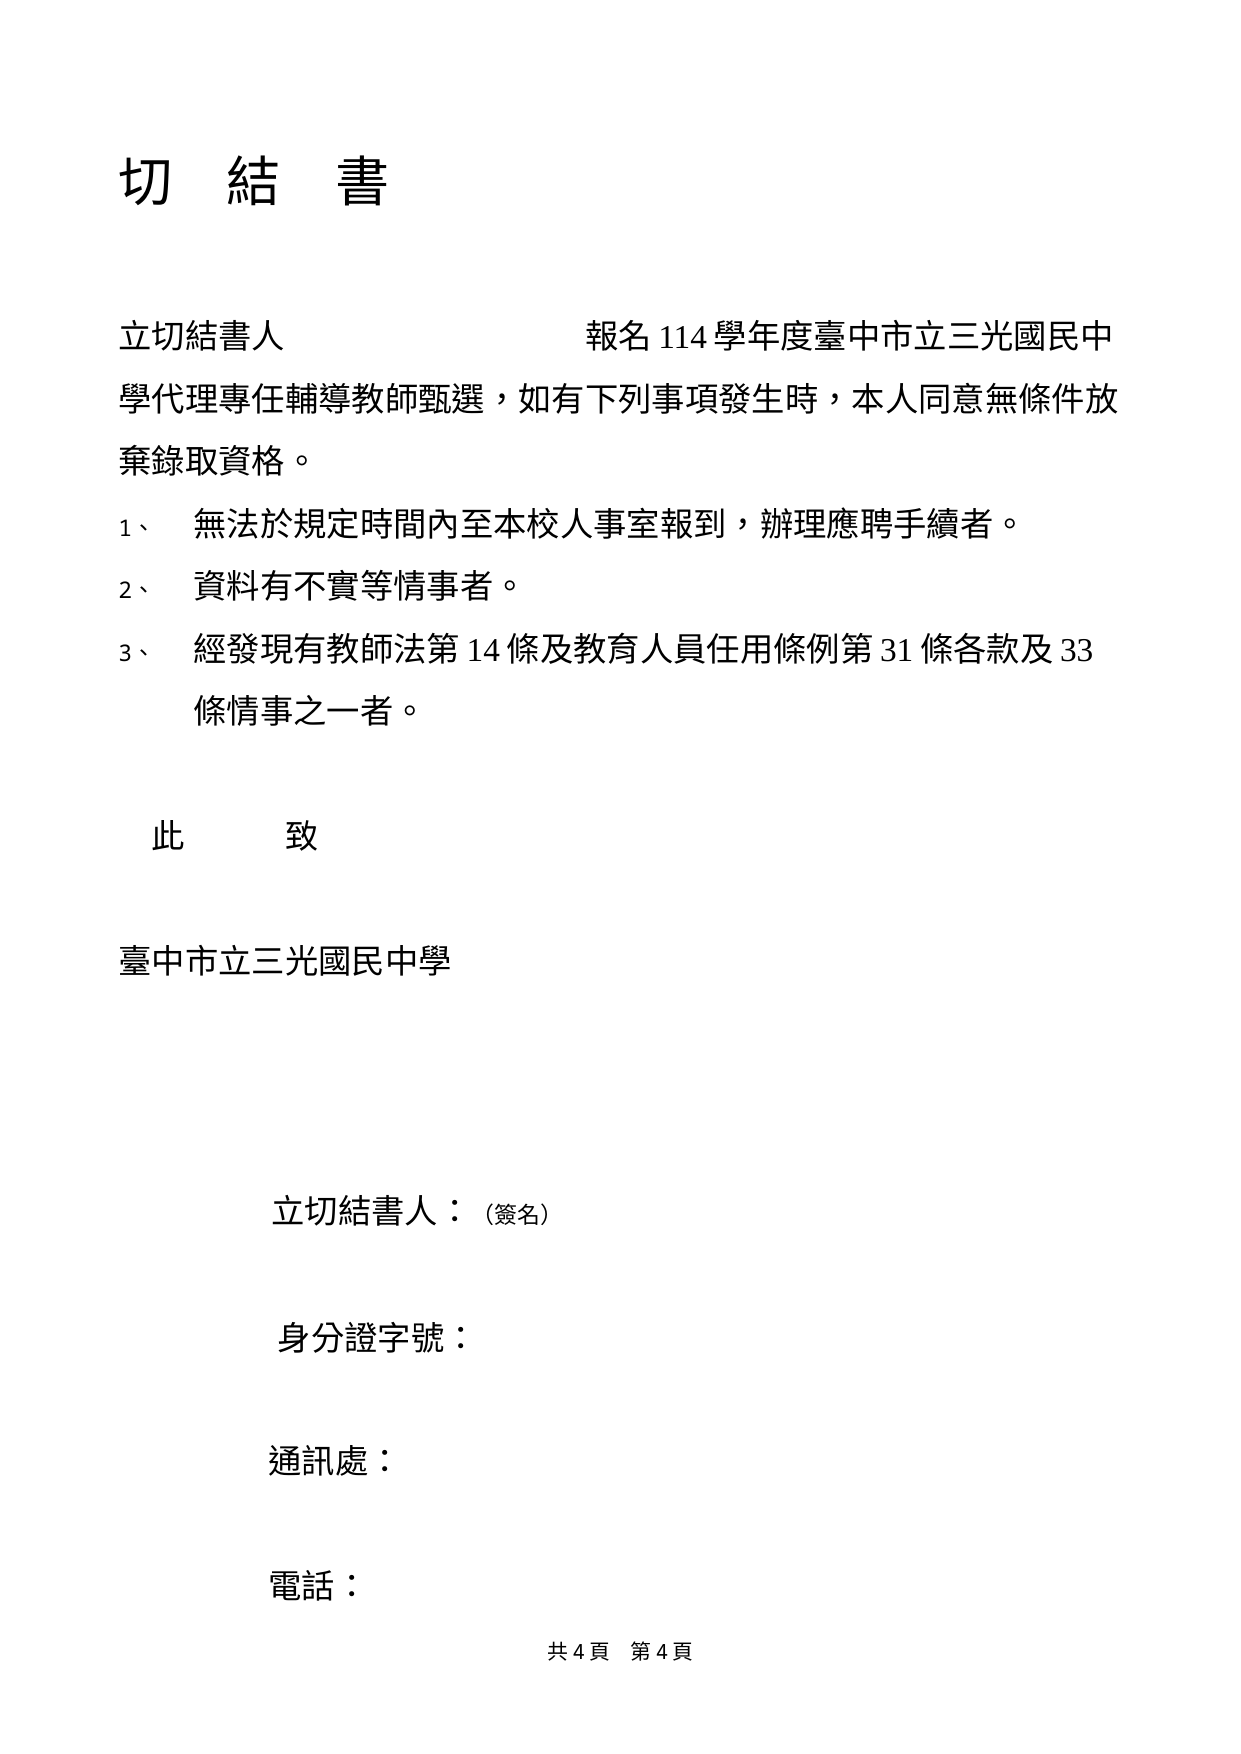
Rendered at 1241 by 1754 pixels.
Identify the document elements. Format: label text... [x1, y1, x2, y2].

text 此 致 [118, 792, 1122, 855]
text 身分證字號： [118, 1292, 1122, 1355]
list 經發現有教師法第14條及教育人員任用條例第31條各款及33條情事之一者。 [118, 605, 1122, 730]
text 通訊處： [118, 1417, 1122, 1480]
text 臺中市立三光國民中學 [118, 917, 1122, 980]
text 立切結書人 報名114學年度臺中市立三光國民中學代理專任輔導教師甄選，如有下列事項發生時，本人同意無條件放棄錄取資格。 [118, 292, 1122, 480]
list 資料有不實等情事者。 [118, 542, 1122, 605]
text 切 結 書 [118, 105, 1122, 230]
list 無法於規定時間內至本校人事室報到，辦理應聘手續者。 [118, 480, 1122, 542]
text 電話： [118, 1542, 1122, 1605]
text 立切結書人：（簽名） [118, 1167, 1122, 1230]
